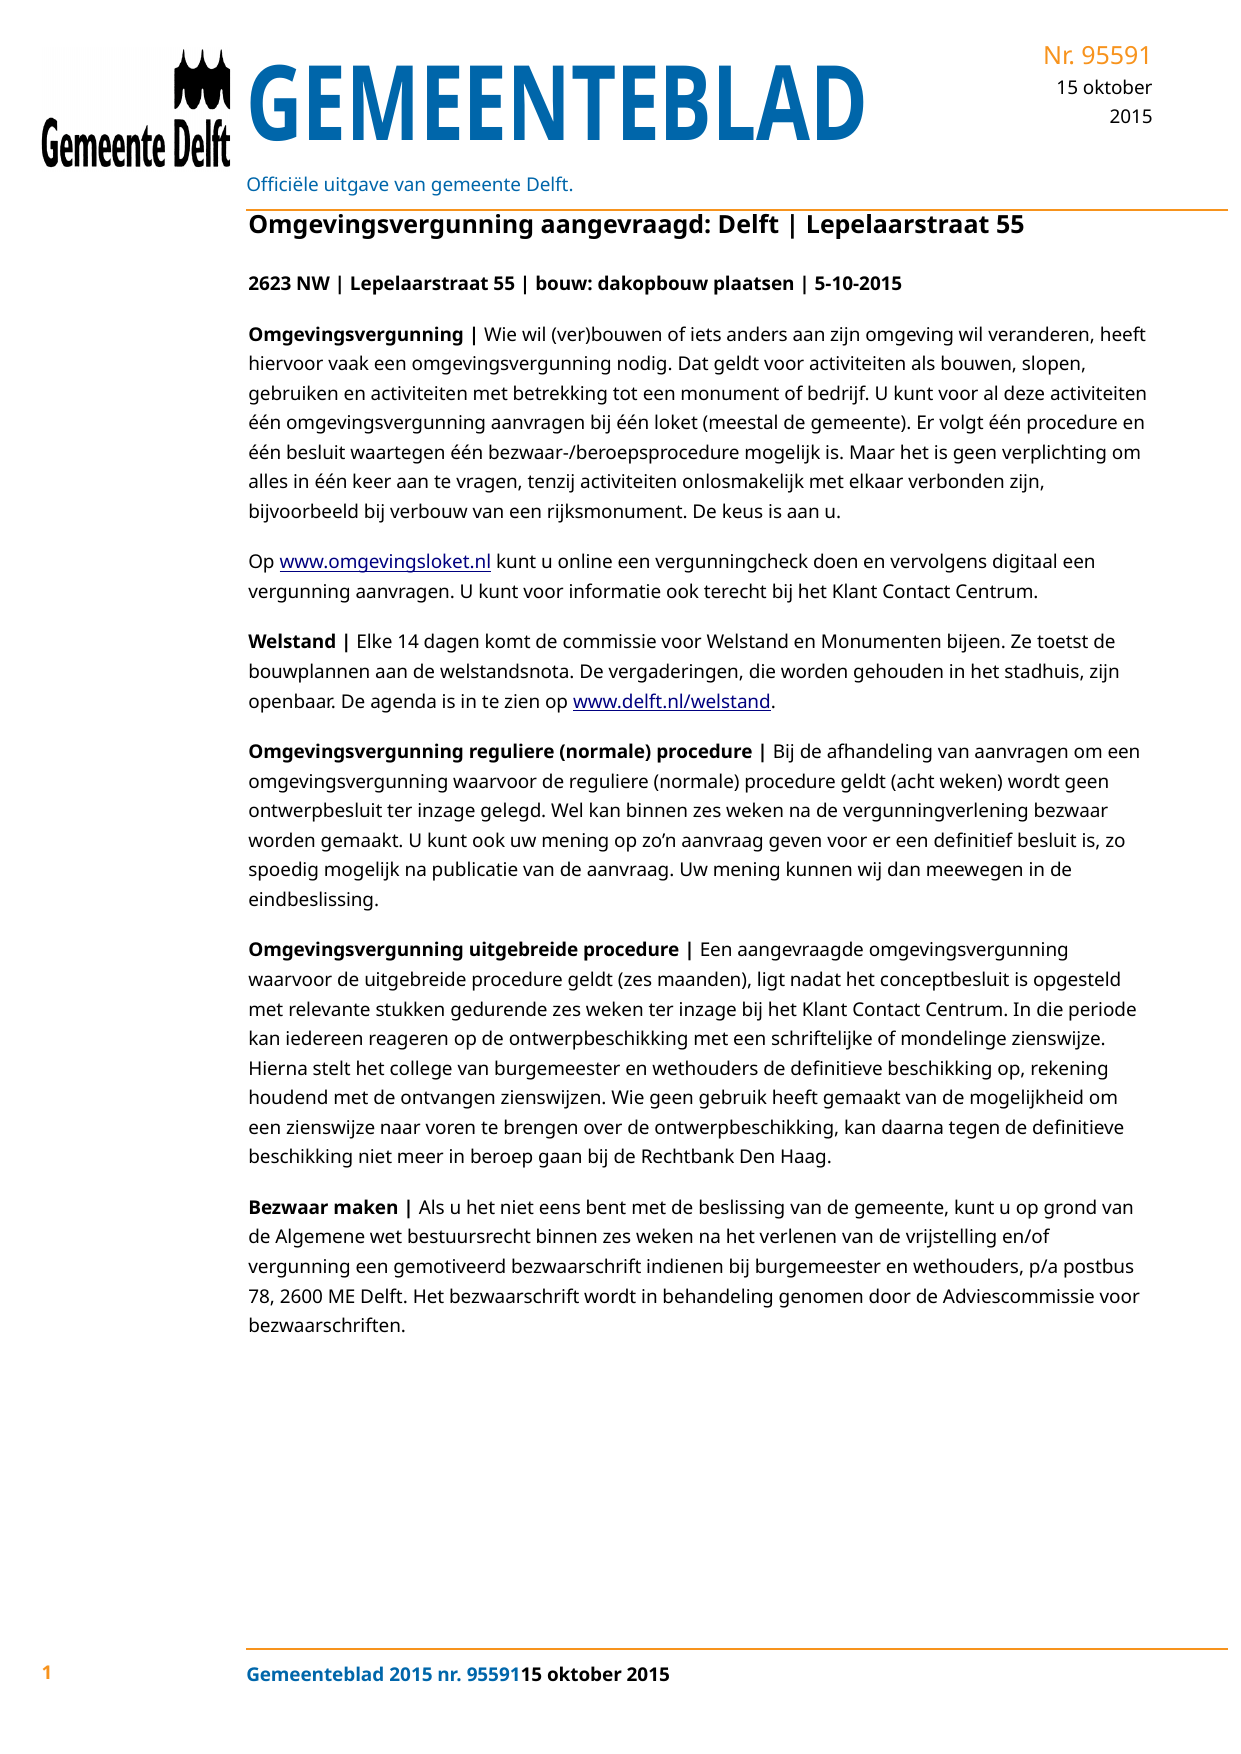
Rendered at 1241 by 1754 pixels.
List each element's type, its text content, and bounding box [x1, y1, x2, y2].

text Omgevingsvergunning | Wie wil (ver)bouwen of iets anders aan zijn omgeving wil veranderen, heeft hiervoor vaak een omgevingsvergunning nodig. Dat geldt voor activiteiten als bouwen, slopen, gebruiken en activiteiten met betrekking tot een monument of bedrijf. U kunt voor al deze activiteiten één omgevingsvergunning aanvragen bij één loket (meestal de gemeente). Er volgt één procedure en één besluit waartegen één bezwaar-/beroepsprocedure mogelijk is. Maar het is geen verplichting om alles in één keer aan te vragen, tenzij activiteiten onlosmakelijk met elkaar verbonden zijn, bijvoorbeeld bij verbouw van een rijksmonument. De keus is aan u. [248, 321, 1152, 524]
text Op www.omgevingsloket.nl kunt u online een vergunningcheck doen en vervolgens digitaal een vergunning aanvragen. U kunt voor informatie ook terecht bij het Klant Contact Centrum. [248, 549, 1152, 604]
text Welstand | Elke 14 dagen komt de commissie voor Welstand en Monumenten bijeen. Ze toetst de bouwplannen aan de welstandsnota. De vergaderingen, die worden gehouden in het stadhuis, zijn openbaar. De agenda is in te zien op www.delft.nl/welstand. [248, 629, 1152, 713]
text Bezwaar maken | Als u het niet eens bent met de beslissing van de gemeente, kunt u op grond van de Algemene wet bestuursrecht binnen zes weken na het verlenen van de vrijstelling en/of vergunning een gemotiveerd bezwaarschrift indienen bij burgemeester en wethouders, p/a postbus 78, 2600 ME Delft. Het bezwaarschrift wordt in behandeling genomen door de Adviescommissie voor bezwaarschriften. [248, 1194, 1152, 1338]
text Omgevingsvergunning uitgebreide procedure | Een aangevraagde omgevingsvergunning waarvoor de uitgebreide procedure geldt (zes maanden), ligt nadat het conceptbesluit is opgesteld met relevante stukken gedurende zes weken ter inzage bij het Klant Contact Centrum. In die periode kan iedereen reageren op de ontwerpbeschikking met een schriftelijke of mondelinge zienswijze. Hierna stelt het college van burgemeester en wethouders de definitieve beschikking op, rekening houdend met de ontvangen zienswijzen. Wie geen gebruik heeft gemaakt van de mogelijkheid om een zienswijze naar voren te brengen over de ontwerpbeschikking, kan daarna tegen de definitieve beschikking niet meer in beroep gaan bij de Rechtbank Den Haag. [248, 937, 1152, 1169]
text Omgevingsvergunning aangevraagd: Delft | Lepelaarstraat 55 [248, 211, 1152, 241]
picture [41, 47, 231, 172]
text 2623 NW | Lepelaarstraat 55 | bouw: dakopbouw plaatsen | 5-10-2015 [248, 270, 1152, 296]
text Omgevingsvergunning reguliere (normale) procedure | Bij de afhandeling van aanvragen om een omgevingsvergunning waarvoor de reguliere (normale) procedure geldt (acht weken) wordt geen ontwerpbesluit ter inzage gelegd. Wel kan binnen zes weken na de vergunningverlening bezwaar worden gemaakt. U kunt ook uw mening op zo’n aanvraag geven voor er een definitief besluit is, zo spoedig mogelijk na publicatie van de aanvraag. Uw mening kunnen wij dan meewegen in de eindbeslissing. [248, 738, 1152, 912]
